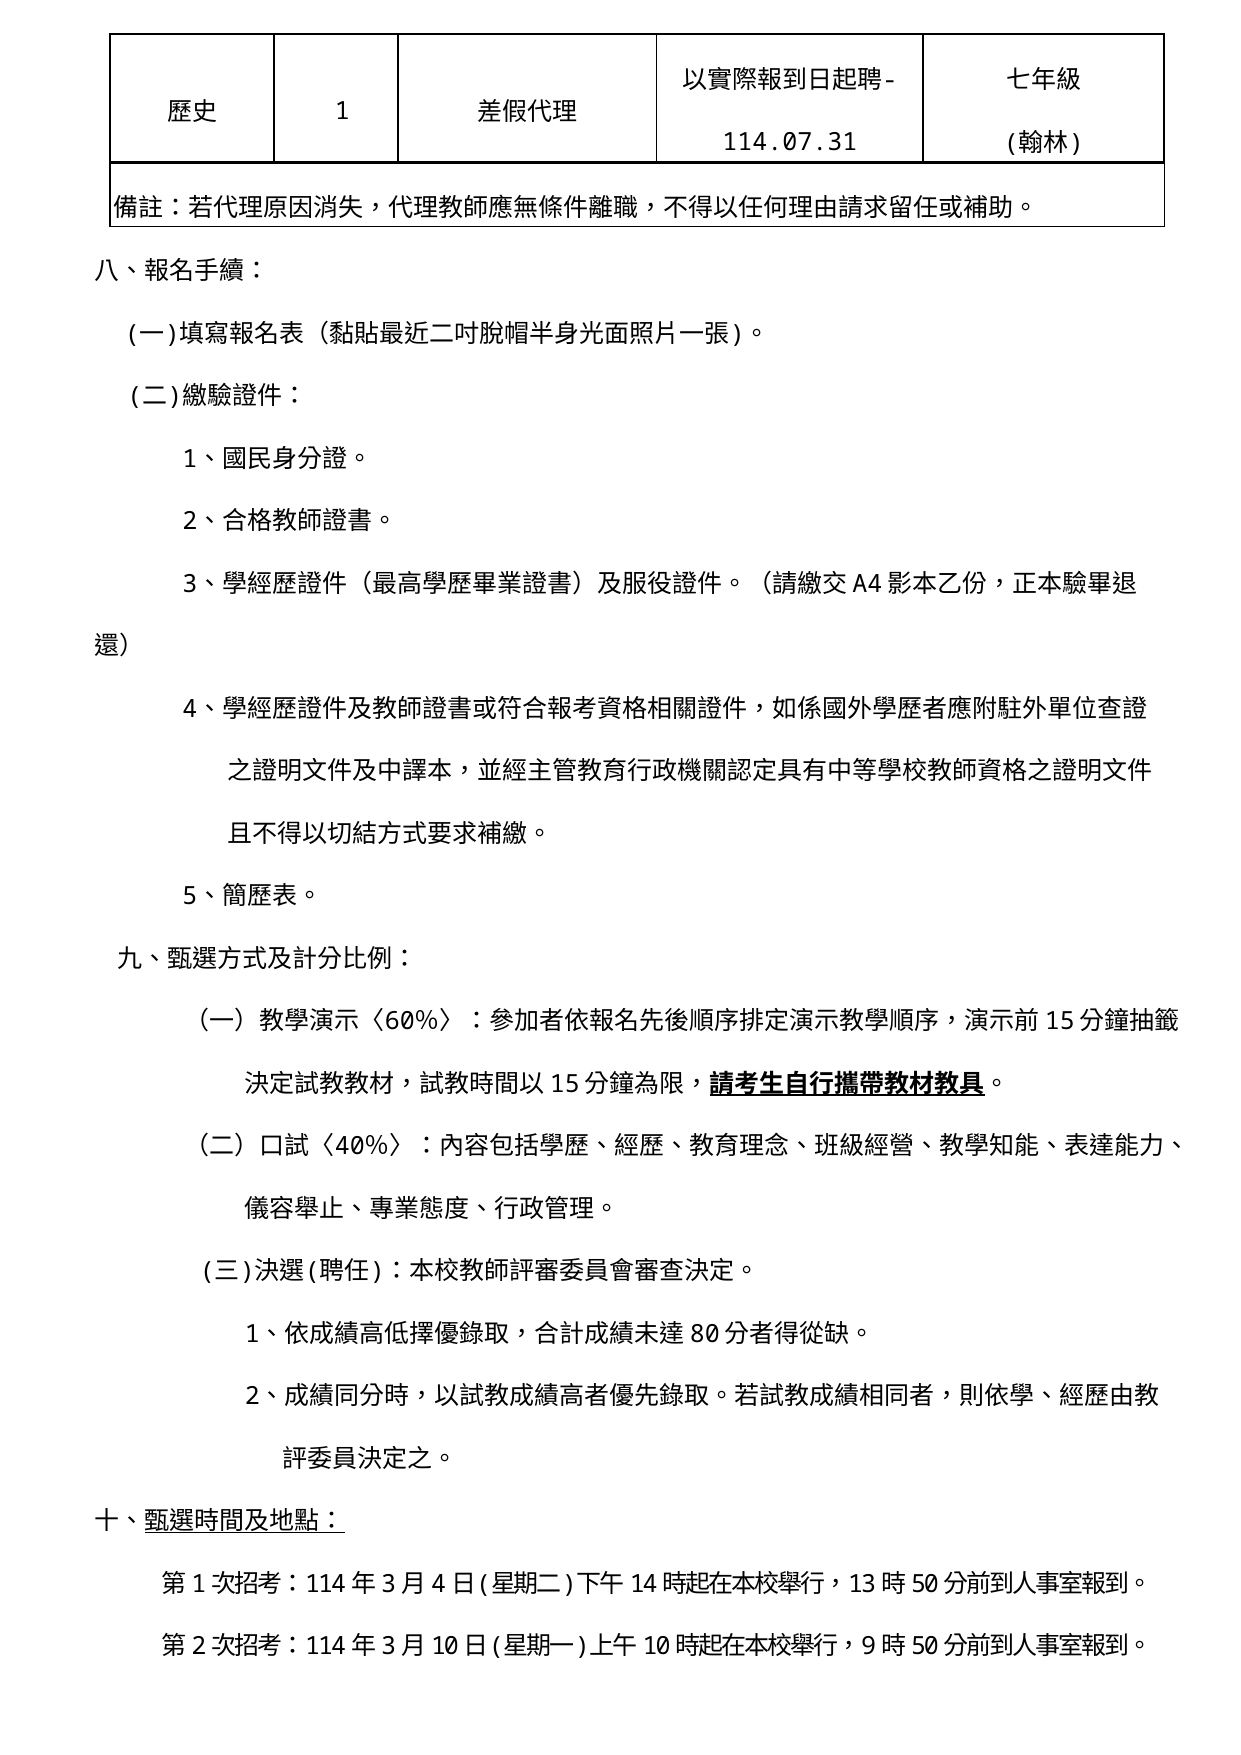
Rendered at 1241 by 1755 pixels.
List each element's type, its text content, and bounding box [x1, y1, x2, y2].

text 2、合格教師證書。 [94, 477, 1181, 539]
table_cell 七年級 (翰林) [924, 35, 1163, 161]
text 十、甄選時間及地點： [94, 1477, 1181, 1539]
text 第1次招考：114年3月4日(星期二)下午14時起在本校舉行，13時50分前到人事室報到。 [94, 1539, 1181, 1602]
table_cell 1 [275, 35, 397, 161]
text 1、國民身分證。 [94, 414, 1181, 477]
text 1、依成績高低擇優錄取，合計成績未達80分者得從缺。 [94, 1289, 1181, 1352]
text 3、學經歷證件（最高學歷畢業證書）及服役證件。（請繳交A4影本乙份，正本驗畢退還） [94, 539, 1181, 664]
table_cell 差假代理 [399, 35, 656, 161]
text （一）教學演示〈60％〉：參加者依報名先後順序排定演示教學順序，演示前15分鐘抽籤決定試教教材，試教時間以15分鐘為限，請考生自行攜帶教材教具。 [94, 977, 1181, 1102]
text 2、成績同分時，以試教成績高者優先錄取。若試教成績相同者，則依學、經歷由教評委員決定之。 [244, 1352, 1181, 1477]
text (二)繳驗證件： [82, 352, 1181, 414]
text 且不得以切結方式要求補繳。 [182, 789, 1181, 852]
table_cell 備註：若代理原因消失，代理教師應無條件離職，不得以任何理由請求留任或補助。 [111, 164, 1164, 226]
text 九、甄選方式及計分比例： [0, 914, 1181, 977]
table_cell 歷史 [111, 35, 273, 161]
text （二）口試〈40％〉：內容包括學歷、經歷、教育理念、班級經營、教學知能、表達能力、儀容舉止、專業態度、行政管理。 [94, 1102, 1181, 1227]
text 之證明文件及中譯本，並經主管教育行政機關認定具有中等學校教師資格之證明文件 [182, 727, 1181, 789]
text 八、報名手續： [94, 227, 1181, 289]
text (一)填寫報名表（黏貼最近二吋脫帽半身光面照片一張)。 [94, 289, 1181, 352]
text 4、學經歷證件及教師證書或符合報考資格相關證件，如係國外學歷者應附駐外單位查證 [182, 664, 1181, 727]
table_cell 以實際報到日起聘-114.07.31 [657, 35, 922, 161]
text 第2次招考：114年3月10日(星期一)上午10時起在本校舉行，9時50分前到人事室報到。 [94, 1602, 1181, 1664]
text 5、簡歷表。 [182, 852, 1181, 914]
text (三)決選(聘任)：本校教師評審委員會審查決定。 [94, 1227, 1181, 1289]
